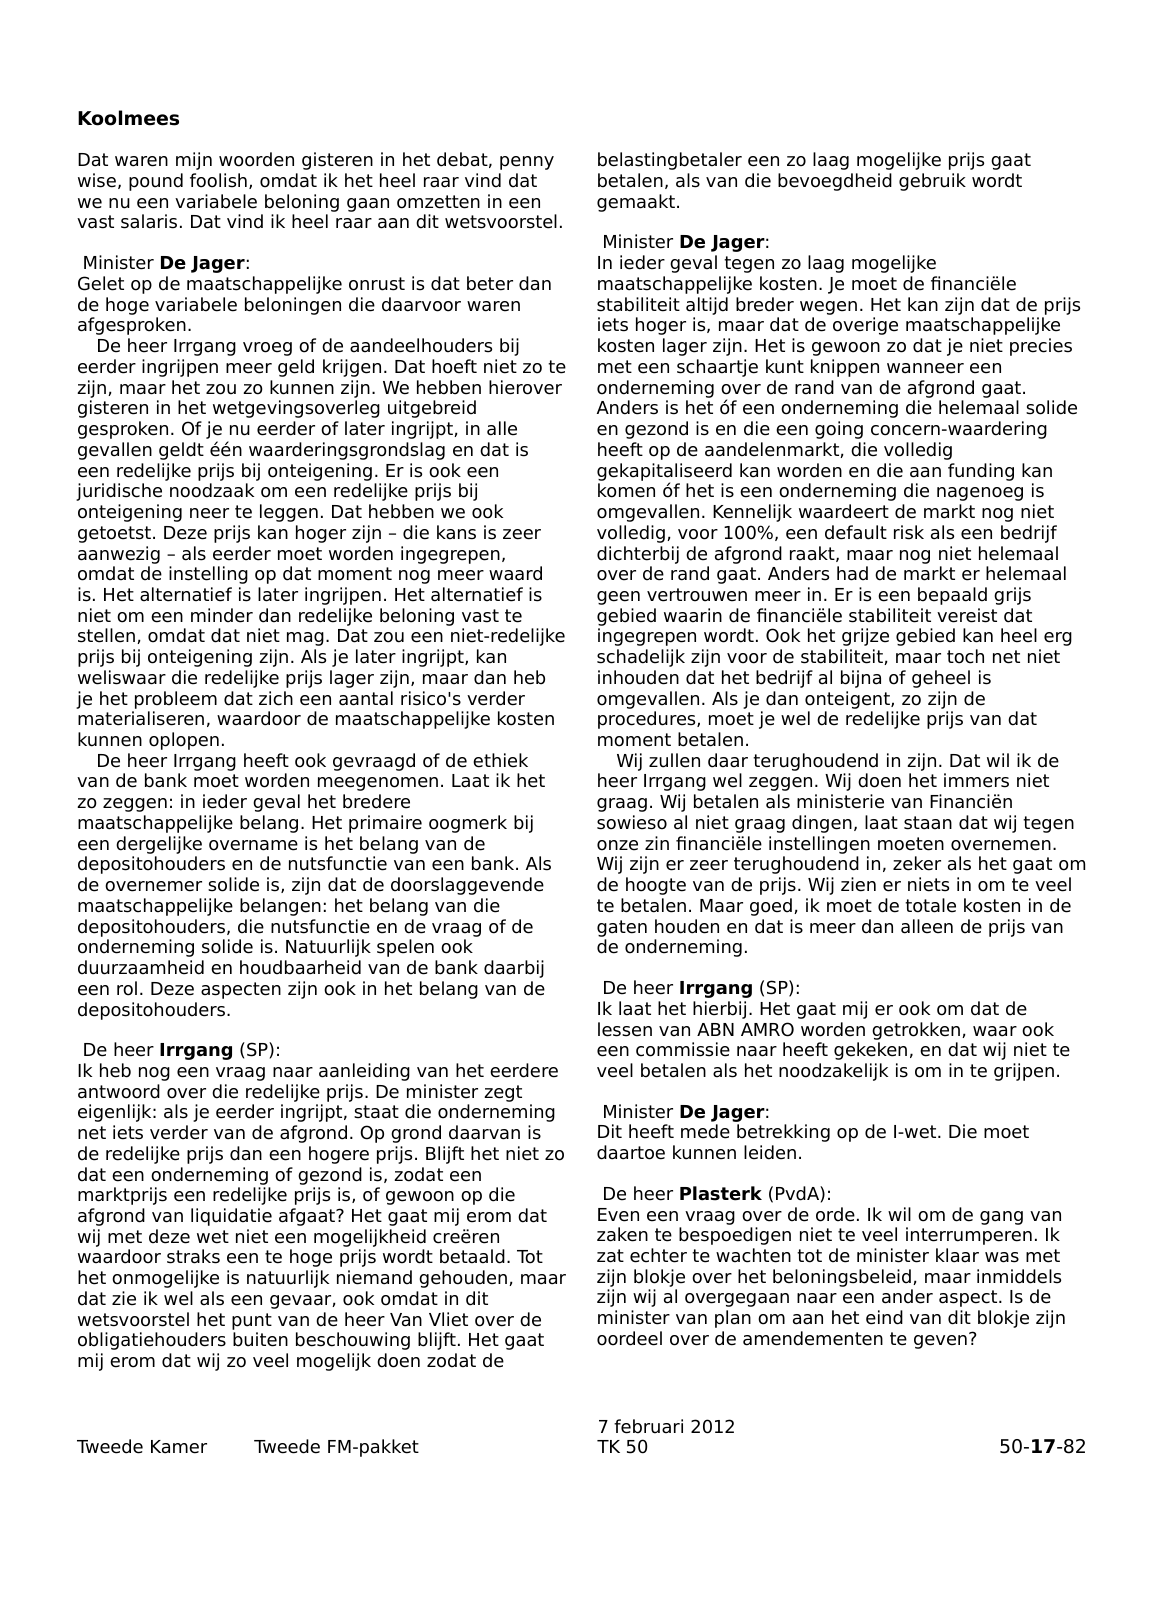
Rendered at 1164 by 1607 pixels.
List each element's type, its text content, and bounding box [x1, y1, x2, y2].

text belastingbetaler een zo laag mogelijke prijs gaat betalen, als van die bevoegdheid gebruik wordt gemaakt. [596, 150, 1087, 212]
text Gelet op de maatschappelijke onrust is dat beter dan de hoge variabele beloningen die daarvoor waren afgesproken. [77, 274, 567, 336]
text Minister De Jager: [77, 253, 567, 274]
text De heer Irrgang (SP): [596, 978, 1087, 999]
text Ik laat het hierbij. Het gaat mij er ook om dat de lessen van ABN AMRO worden getrokken, waar ook een commissie naar heeft gekeken, en dat wij niet te veel betalen als het noodzakelijk is om in te grijpen. [596, 999, 1087, 1082]
text Minister De Jager: [596, 1102, 1087, 1122]
text Dat waren mijn woorden gisteren in het debat, penny wise, pound foolish, omdat ik het heel raar vind dat we nu een variabele beloning gaan omzetten in een vast salaris. Dat vind ik heel raar aan dit wetsvoorstel. [77, 150, 567, 233]
text Ik heb nog een vraag naar aanleiding van het eerdere antwoord over die redelijke prijs. De minister zegt eigenlijk: als je eerder ingrijpt, staat die onderneming net iets verder van de afgrond. Op grond daarvan is de redelijke prijs dan een hogere prijs. Blijft het niet zo dat een onderneming of gezond is, zodat een marktprijs een redelijke prijs is, of gewoon op die afgrond van liquidatie afgaat? Het gaat mij erom dat wij met deze wet niet een mogelijkheid creëren waardoor straks een te hoge prijs wordt betaald. Tot het onmogelijke is natuurlijk niemand gehouden, maar dat zie ik wel als een gevaar, ook omdat in dit wetsvoorstel het punt van de heer Van Vliet over de obligatiehouders buiten beschouwing blijft. Het gaat mij erom dat wij zo veel mogelijk doen zodat de [77, 1061, 567, 1372]
text De heer Irrgang (SP): [77, 1040, 567, 1061]
text De heer Plasterk (PvdA): [596, 1184, 1087, 1204]
text In ieder geval tegen zo laag mogelijke maatschappelijke kosten. Je moet de financiële stabiliteit altijd breder wegen. Het kan zijn dat de prijs iets hoger is, maar dat de overige maatschappelijke kosten lager zijn. Het is gewoon zo dat je niet precies met een schaartje kunt knippen wanneer een onderneming over de rand van de afgrond gaat. Anders is het óf een onderneming die helemaal solide en gezond is en die een going concern-waardering heeft op de aandelenmarkt, die volledig gekapitaliseerd kan worden en die aan funding kan komen óf het is een onderneming die nagenoeg is omgevallen. Kennelijk waardeert de markt nog niet volledig, voor 100%, een default risk als een bedrijf dichterbij de afgrond raakt, maar nog niet helemaal over de rand gaat. Anders had de markt er helemaal geen vertrouwen meer in. Er is een bepaald grijs gebied waarin de financiële stabiliteit vereist dat ingegrepen wordt. Ook het grijze gebied kan heel erg schadelijk zijn voor de stabiliteit, maar toch net niet inhouden dat het bedrijf al bijna of geheel is omgevallen. Als je dan onteigent, zo zijn de procedures, moet je wel de redelijke prijs van dat moment betalen. [596, 253, 1087, 751]
text Even een vraag over de orde. Ik wil om de gang van zaken te bespoedigen niet te veel interrumperen. Ik zat echter te wachten tot de minister klaar was met zijn blokje over het beloningsbeleid, maar inmiddels zijn wij al overgegaan naar een ander aspect. Is de minister van plan om aan het eind van dit blokje zijn oordeel over de amendementen te geven? [596, 1204, 1087, 1349]
text Minister De Jager: [596, 232, 1087, 253]
text Dit heeft mede betrekking op de I-wet. Die moet daartoe kunnen leiden. [596, 1122, 1087, 1164]
text De heer Irrgang heeft ook gevraagd of de ethiek van de bank moet worden meegenomen. Laat ik het zo zeggen: in ieder geval het bredere maatschappelijke belang. Het primaire oogmerk bij een dergelijke overname is het belang van de depositohouders en de nutsfunctie van een bank. Als de overnemer solide is, zijn dat de doorslaggevende maatschappelijke belangen: het belang van die depositohouders, die nutsfunctie en de vraag of de onderneming solide is. Natuurlijk spelen ook duurzaamheid en houdbaarheid van de bank daarbij een rol. Deze aspecten zijn ook in het belang van de depositohouders. [77, 751, 567, 1020]
text Wij zullen daar terughoudend in zijn. Dat wil ik de heer Irrgang wel zeggen. Wij doen het immers niet graag. Wij betalen als ministerie van Financiën sowieso al niet graag dingen, laat staan dat wij tegen onze zin financiële instellingen moeten overnemen. Wij zijn er zeer terughoudend in, zeker als het gaat om de hoogte van de prijs. Wij zien er niets in om te veel te betalen. Maar goed, ik moet de totale kosten in de gaten houden en dat is meer dan alleen de prijs van de onderneming. [596, 751, 1087, 958]
text De heer Irrgang vroeg of de aandeelhouders bij eerder ingrijpen meer geld krijgen. Dat hoeft niet zo te zijn, maar het zou zo kunnen zijn. We hebben hierover gisteren in het wetgevingsoverleg uitgebreid gesproken. Of je nu eerder of later ingrijpt, in alle gevallen geldt één waarderingsgrondslag en dat is een redelijke prijs bij onteigening. Er is ook een juridische noodzaak om een redelijke prijs bij onteigening neer te leggen. Dat hebben we ook getoetst. Deze prijs kan hoger zijn – die kans is zeer aanwezig – als eerder moet worden ingegrepen, omdat de instelling op dat moment nog meer waard is. Het alternatief is later ingrijpen. Het alternatief is niet om een minder dan redelijke beloning vast te stellen, omdat dat niet mag. Dat zou een niet-redelijke prijs bij onteigening zijn. Als je later ingrijpt, kan weliswaar die redelijke prijs lager zijn, maar dan heb je het probleem dat zich een aantal risico's verder materialiseren, waardoor de maatschappelijke kosten kunnen oplopen. [77, 336, 567, 751]
